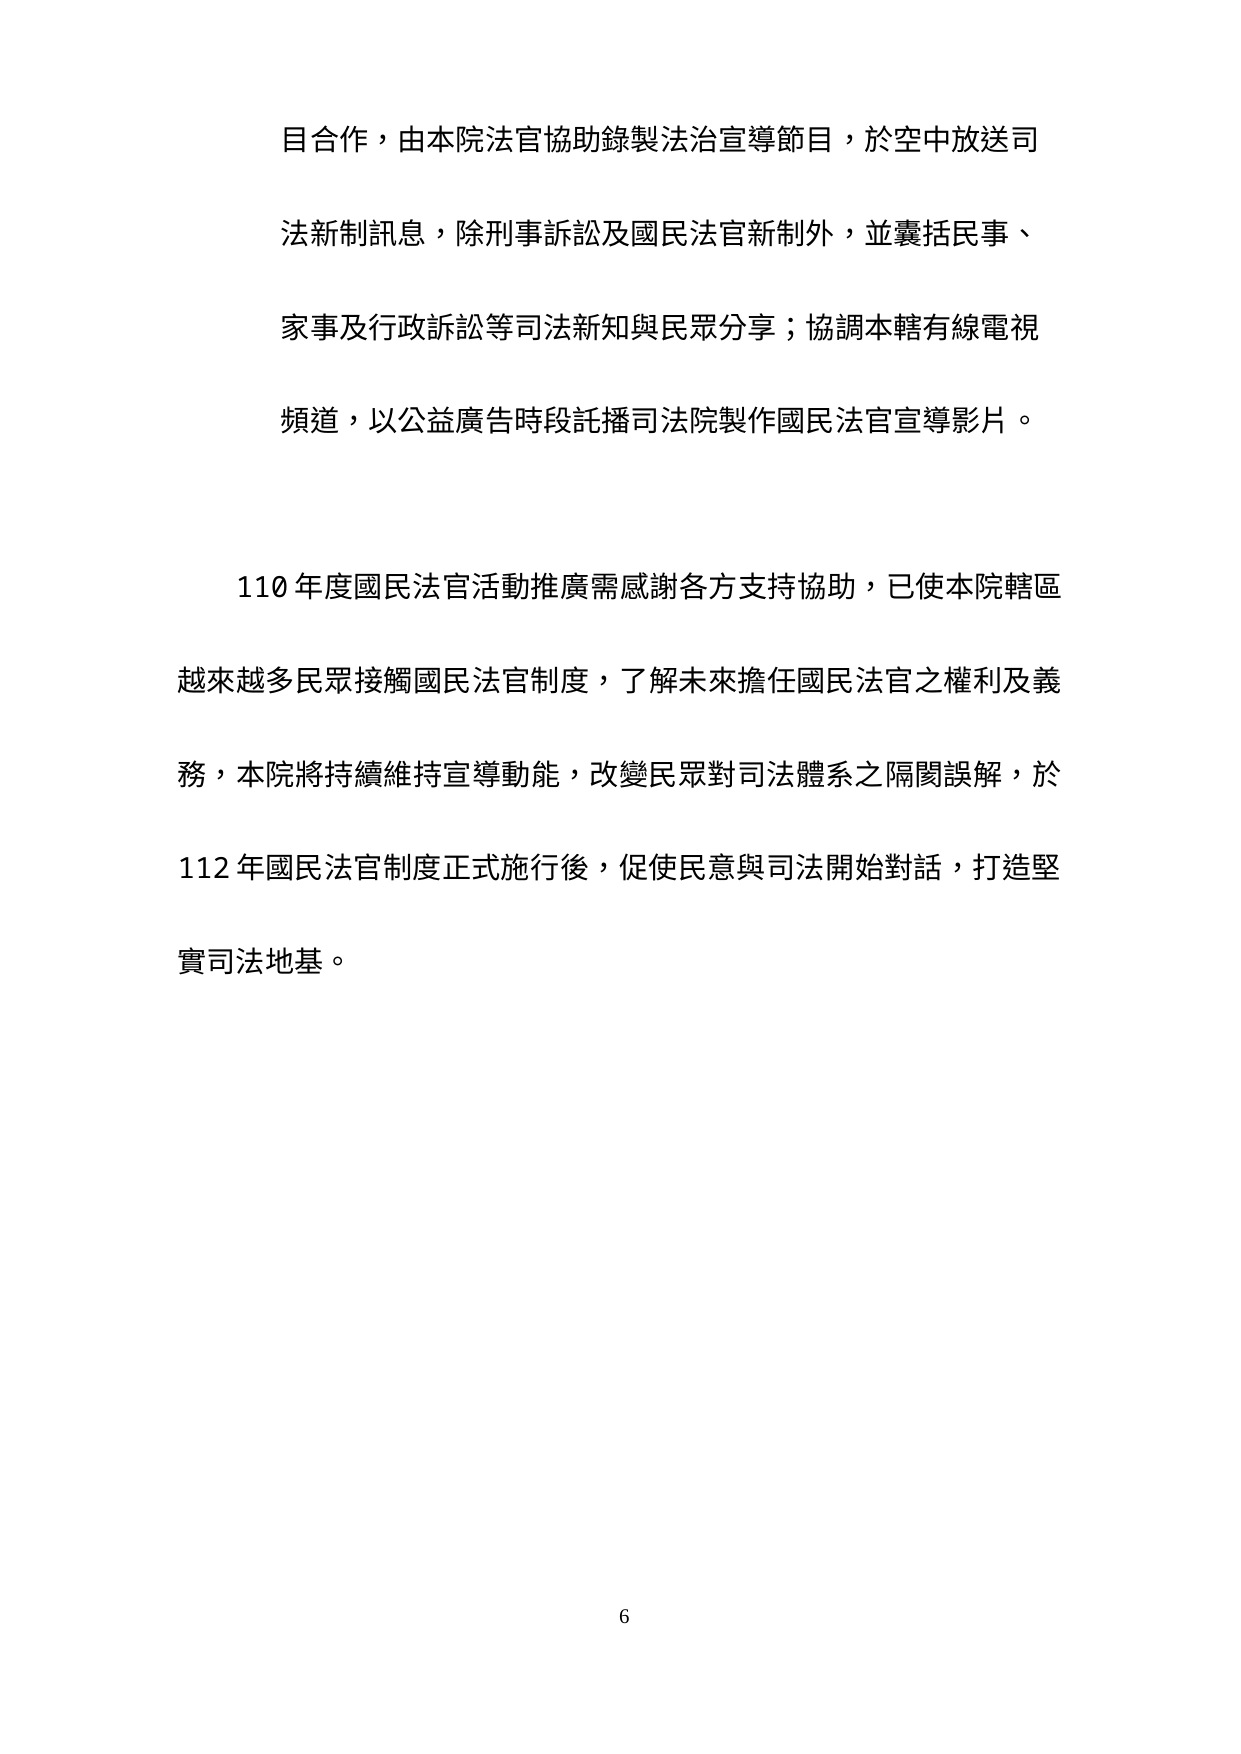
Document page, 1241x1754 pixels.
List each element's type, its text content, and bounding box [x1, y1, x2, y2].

text 110年度國民法官活動推廣需感謝各方支持協助，已使本院轄區越來越多民眾接觸國民法官制度，了解未來擔任國民法官之權利及義務，本院將持續維持宣導動能，改變民眾對司法體系之隔閡誤解，於112年國民法官制度正式施行後，促使民意與司法開始對話，打造堅實司法地基。 [177, 543, 1063, 981]
text 目合作，由本院法官協助錄製法治宣導節目，於空中放送司法新制訊息，除刑事訴訟及國民法官新制外，並囊括民事、家事及行政訴訟等司法新知與民眾分享；協調本轄有線電視頻道，以公益廣告時段託播司法院製作國民法官宣導影片。 [281, 96, 1063, 440]
